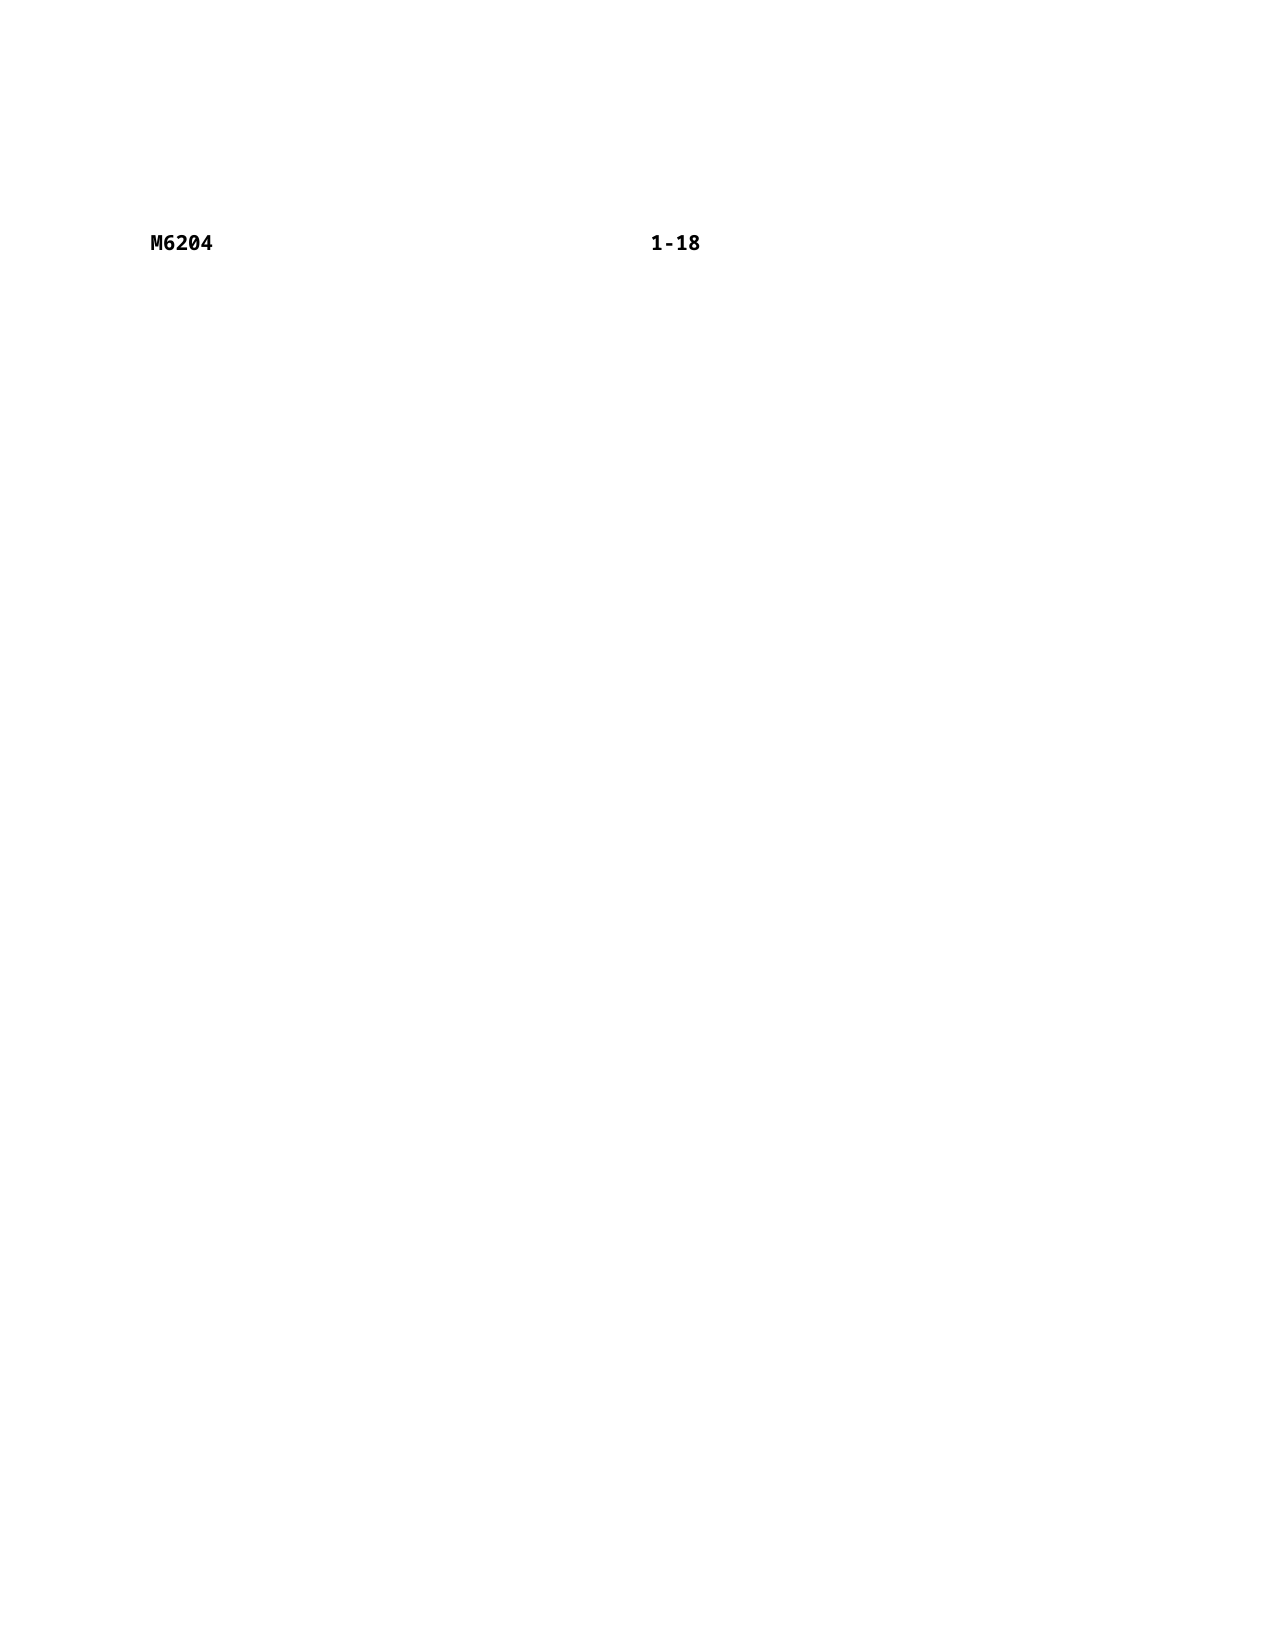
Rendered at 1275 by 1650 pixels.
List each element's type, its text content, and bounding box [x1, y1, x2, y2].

text M6204 1-18 [38, 228, 1237, 256]
